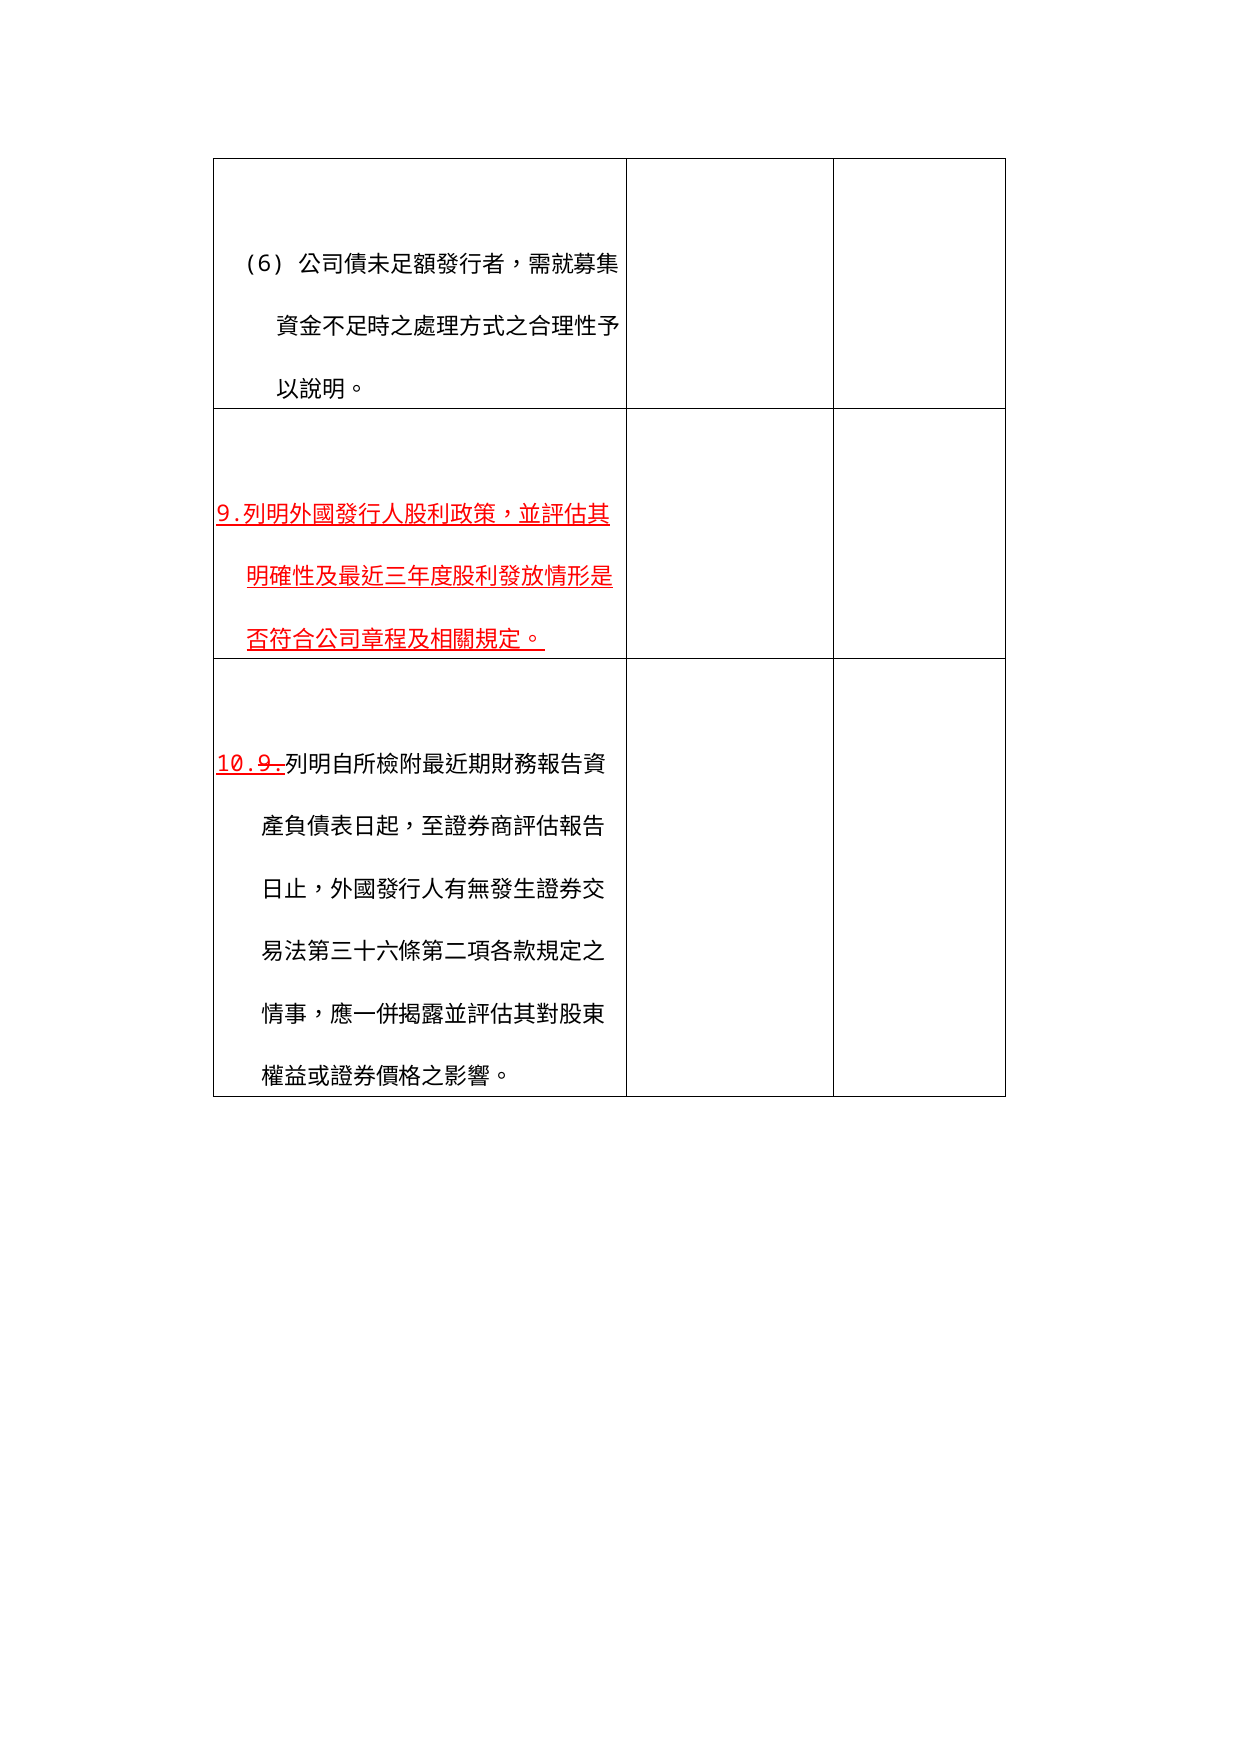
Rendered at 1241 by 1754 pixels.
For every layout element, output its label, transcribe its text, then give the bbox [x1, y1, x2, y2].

table_cell [627, 659, 833, 1096]
table_cell [834, 659, 1005, 1096]
table_cell (6) 公司債未足額發行者，需就募集資金不足時之處理方式之合理性予以說明。 [214, 159, 626, 408]
table_cell [834, 159, 1005, 408]
table_cell [627, 409, 833, 658]
table_cell [627, 159, 833, 408]
table_cell [834, 409, 1005, 658]
table_cell 10.9.列明自所檢附最近期財務報告資產負債表日起，至證券商評估報告日止，外國發行人有無發生證券交易法第三十六條第二項各款規定之情事，應一併揭露並評估其對股東權益或證券價格之影響。 [214, 659, 626, 1096]
table_cell 9.列明外國發行人股利政策，並評估其明確性及最近三年度股利發放情形是否符合公司章程及相關規定。 [214, 409, 626, 658]
